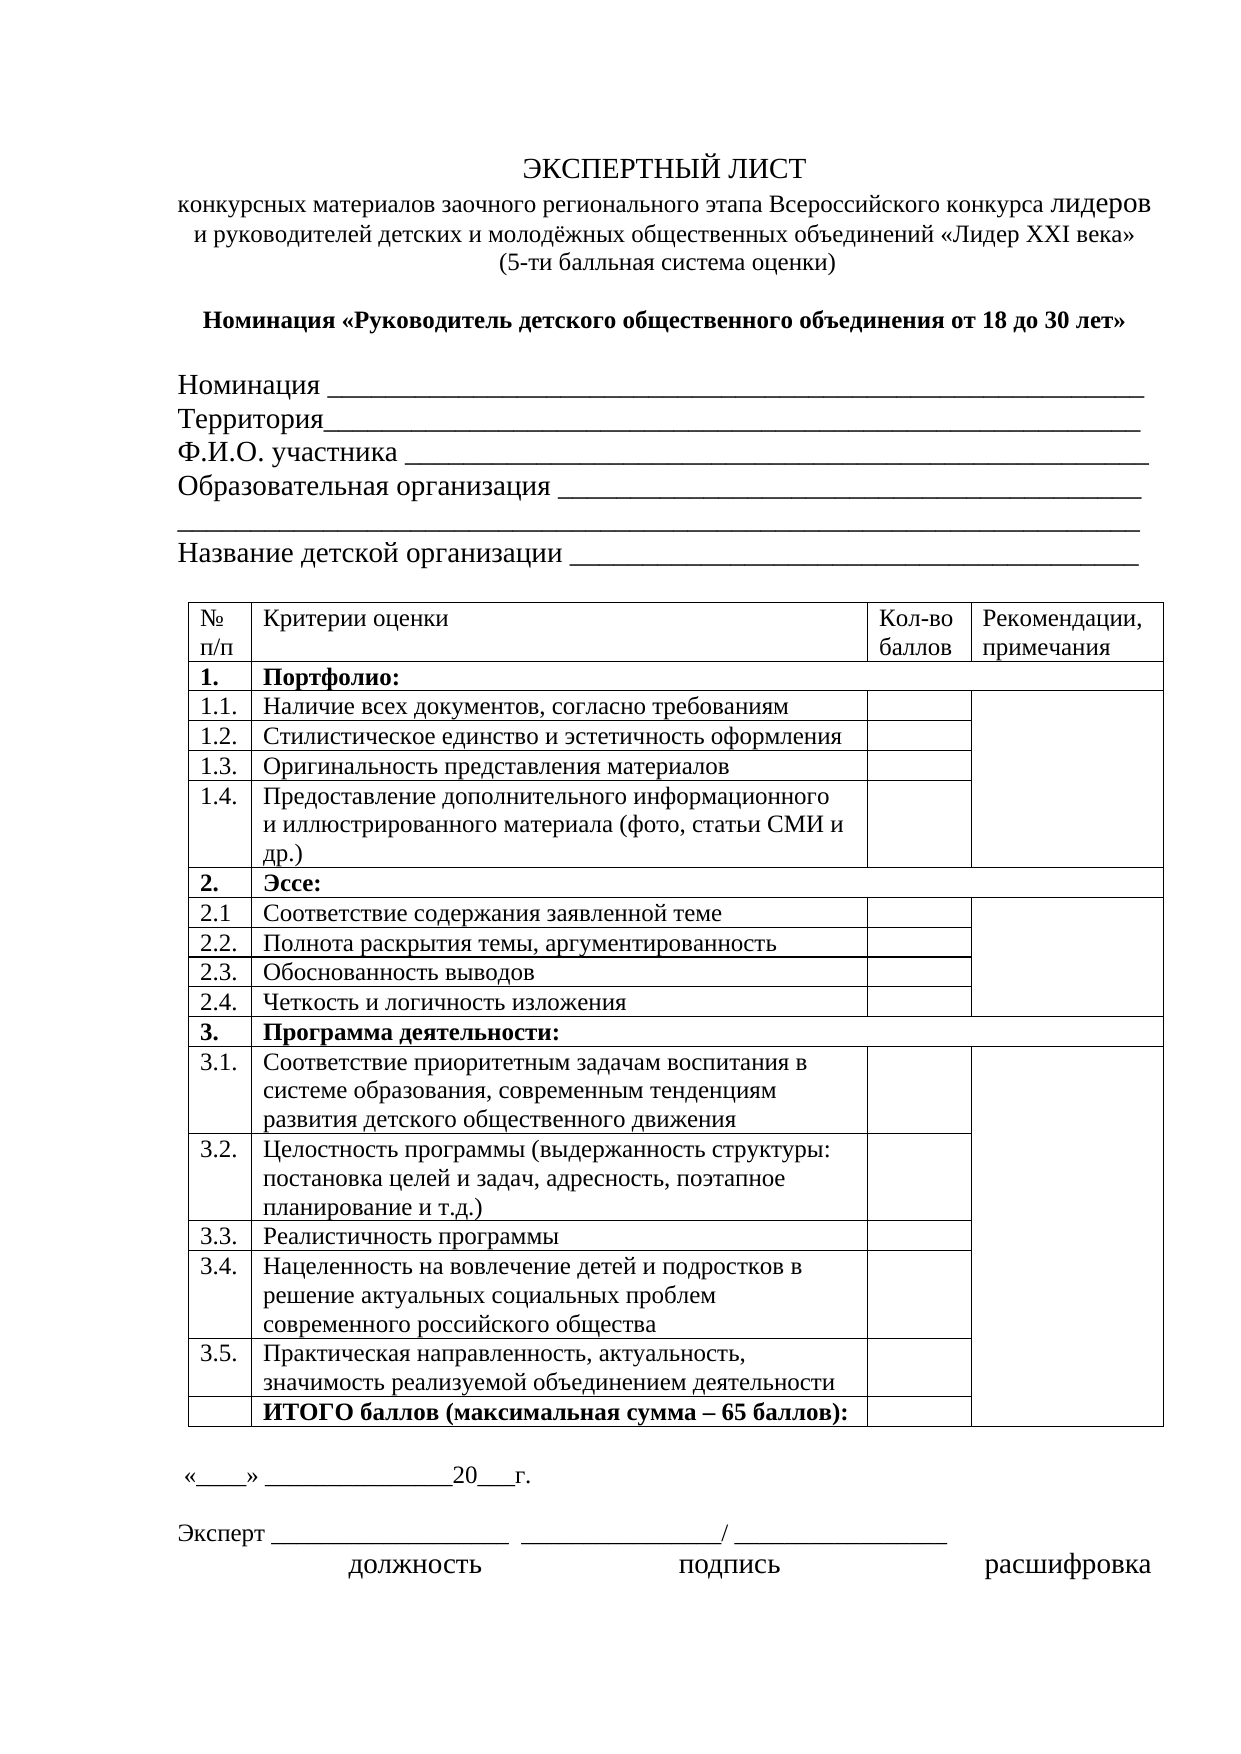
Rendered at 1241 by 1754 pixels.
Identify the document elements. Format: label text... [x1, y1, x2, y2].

table_cell Практическая направленность, актуальность, значимость реализуемой объединением деятельности [252, 1339, 867, 1396]
table_cell [868, 928, 971, 956]
text Номинация ________________________________________________________ [177, 367, 1152, 401]
table_cell Портфолио: [252, 662, 1163, 690]
table_cell 2.3. [189, 958, 251, 986]
table_cell [868, 691, 971, 720]
table_cell [868, 1397, 971, 1426]
table_cell Нацеленность на вовлечение детей и подростков в решение актуальных социальных проблем современного российского общества [252, 1251, 867, 1337]
table_cell Программа деятельности: [252, 1017, 1163, 1046]
table_cell Наличие всех документов, согласно требованиям [252, 691, 867, 720]
table_cell Реалистичность программы [252, 1221, 867, 1250]
text (5-ти балльная система оценки) [177, 247, 1152, 276]
table_cell [972, 1047, 1163, 1426]
table_cell [868, 898, 971, 927]
table_cell 1.3. [189, 751, 251, 780]
text __________________________________________________________________Название детской организации _______________________________________ [177, 501, 1152, 568]
table_cell Соответствие содержания заявленной теме [252, 898, 867, 927]
table_cell [868, 781, 971, 867]
table_cell 3.5. [189, 1339, 251, 1396]
table_cell [972, 691, 1163, 867]
table_cell [868, 1047, 971, 1133]
text должность подпись расшифровка [177, 1547, 1152, 1580]
table_cell 1.1. [189, 691, 251, 720]
table_cell [868, 958, 971, 986]
table_cell Предоставление дополнительного информационного и иллюстрированного материала (фото, статьи СМИ и др.) [252, 781, 867, 867]
table_cell 3. [189, 1017, 251, 1046]
table_cell Полнота раскрытия темы, аргументированность [252, 928, 867, 956]
table_cell [868, 751, 971, 780]
table_cell Четкость и логичность изложения [252, 987, 867, 1016]
table_cell [868, 1134, 971, 1220]
text «____» _______________20___г. [177, 1460, 1152, 1489]
text Образовательная организация ________________________________________ [177, 468, 1152, 501]
table_cell ИТОГО баллов (максимальная сумма – 65 баллов): [252, 1397, 867, 1426]
table_cell 2.2. [189, 928, 251, 956]
table_cell Оригинальность представления материалов [252, 751, 867, 780]
text Эксперт ___________________ ________________/ _________________ [177, 1518, 1152, 1547]
table_header Кол-во баллов [868, 603, 971, 661]
table_header № п/п [189, 603, 251, 661]
text Ф.И.О. участника ___________________________________________________ [177, 434, 1152, 468]
table_cell 3.3. [189, 1221, 251, 1250]
text Номинация «Руководитель детского общественного объединения от 18 до 30 лет» [177, 305, 1152, 334]
table_cell 3.4. [189, 1251, 251, 1337]
table_cell Стилистическое единство и эстетичность оформления [252, 721, 867, 750]
table_header Рекомендации,примечания [972, 603, 1163, 661]
table_cell [972, 898, 1163, 1016]
table_cell 3.1. [189, 1047, 251, 1133]
table_cell [189, 1397, 251, 1426]
table_cell 1.4. [189, 781, 251, 867]
table_cell 3.2. [189, 1134, 251, 1220]
table_cell 2. [189, 868, 251, 897]
table_cell Обоснованность выводов [252, 958, 867, 986]
table_cell [868, 1339, 971, 1396]
text ЭКСПЕРТНЫЙ ЛИСТ [177, 152, 1152, 185]
table_cell 1. [189, 662, 251, 690]
table_cell [868, 1251, 971, 1337]
text конкурсных материалов заочного регионального этапа Всероссийского конкурса лидеров и руководителей детских и молодёжных общественных объединений «Лидер XXI века» [177, 185, 1152, 247]
table_cell [868, 721, 971, 750]
table_header Критерии оценки [252, 603, 867, 661]
table_cell 2.4. [189, 987, 251, 1016]
table_cell Соответствие приоритетным задачам воспитания в системе образования, современным тенденциям развития детского общественного движения [252, 1047, 867, 1133]
table_cell 1.2. [189, 721, 251, 750]
text Территория________________________________________________________ [177, 401, 1152, 434]
table_cell 2.1 [189, 898, 251, 927]
table_cell [868, 987, 971, 1016]
table_cell Целостность программы (выдержанность структуры: постановка целей и задач, адресность, поэтапное планирование и т.д.) [252, 1134, 867, 1220]
table_cell [868, 1221, 971, 1250]
table_cell Эссе: [252, 868, 1163, 897]
